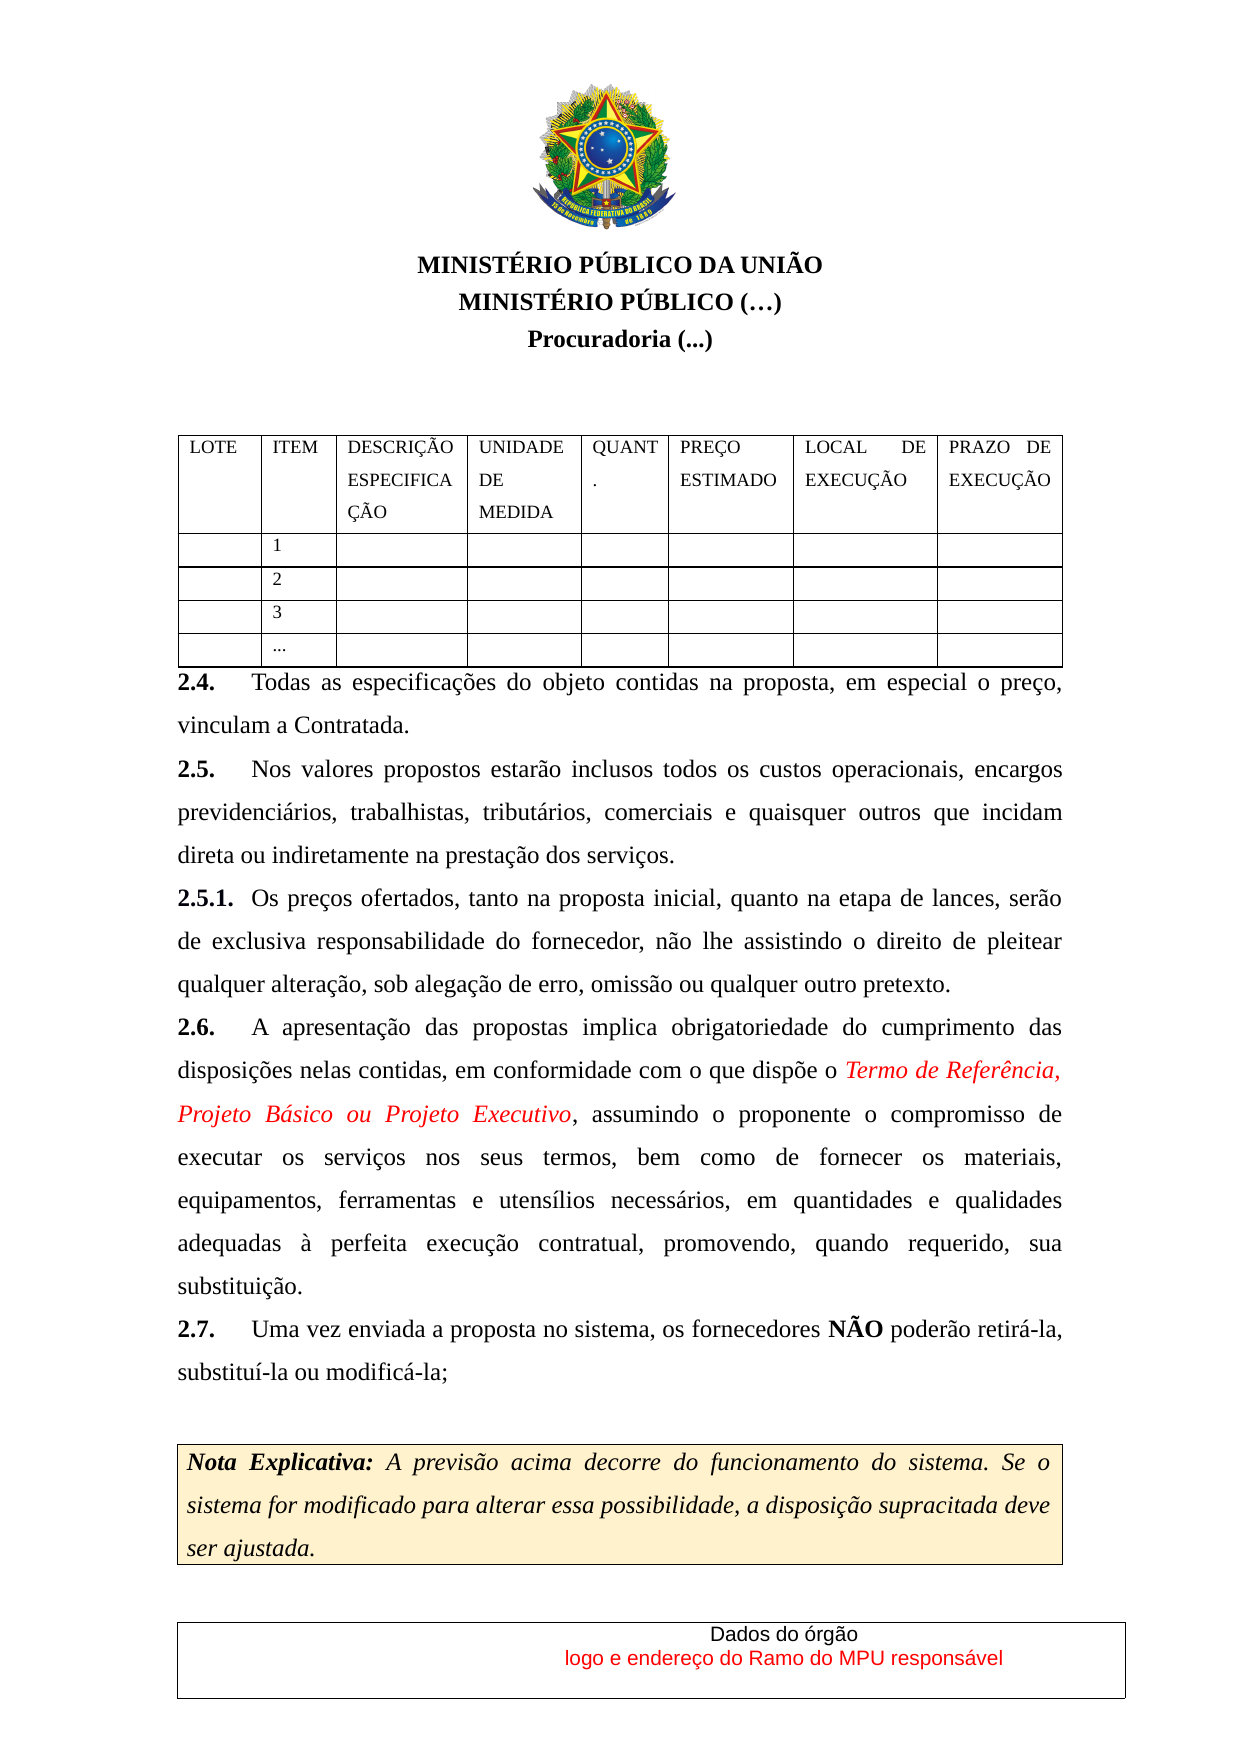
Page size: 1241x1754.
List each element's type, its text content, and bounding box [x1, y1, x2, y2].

table_cell [468, 534, 581, 566]
table_cell ... [262, 634, 336, 666]
table_cell [794, 568, 937, 600]
table_cell 2 [262, 568, 336, 600]
table_cell [938, 568, 1062, 600]
table_cell 1 [262, 534, 336, 566]
table_cell [337, 534, 467, 566]
table_header QUANT. [582, 436, 668, 533]
table_cell [582, 568, 668, 600]
list Os preços ofertados, tanto na proposta inicial, quanto na etapa de lances, serão de exclusiva responsabilidade do fornecedor, não lhe assistindo o direito de pleitear qualquer alteração, sob alegação de erro, omissão ou qualquer outro pretexto. [177, 883, 1063, 998]
table_cell [794, 534, 937, 566]
table_cell 3 [262, 601, 336, 633]
table_header UNIDADE DE MEDIDA [468, 436, 581, 533]
table_header PRAZO DE EXECUÇÃO [938, 436, 1062, 533]
table_cell [582, 601, 668, 633]
table_cell [794, 634, 937, 666]
table_cell [179, 568, 261, 600]
table_cell [582, 634, 668, 666]
list Uma vez enviada a proposta no sistema, os fornecedores NÃO poderão retirá-la, substituí-la ou modificá-la; [177, 1314, 1063, 1386]
table_header ITEM [262, 436, 336, 533]
picture [532, 84, 681, 232]
table_cell [794, 601, 937, 633]
list Nos valores propostos estarão inclusos todos os custos operacionais, encargos previdenciários, trabalhistas, tributários, comerciais e quaisquer outros que incidam direta ou indiretamente na prestação dos serviços. [177, 754, 1063, 869]
table_cell [468, 634, 581, 666]
text Nota Explicativa: A previsão acima decorre do funcionamento do sistema. Se o sistema for modificado para alterar essa possibilidade, a disposição supracitada deve ser ajustada. [178, 1445, 1062, 1564]
table_cell [938, 534, 1062, 566]
list A apresentação das propostas implica obrigatoriedade do cumprimento das disposições nelas contidas, em conformidade com o que dispõe o Termo de Referência, Projeto Básico ou Projeto Executivo, assumindo o proponente o compromisso de executar os serviços nos seus termos, bem como de fornecer os materiais, equipamentos, ferramentas e utensílios necessários, em quantidades e qualidades adequadas à perfeita execução contratual, promovendo, quando requerido, sua substituição. [177, 1012, 1063, 1300]
table_cell [669, 601, 793, 633]
table_cell [669, 534, 793, 566]
table_cell [669, 568, 793, 600]
table_header LOCAL DE EXECUÇÃO [794, 436, 937, 533]
table_cell [468, 601, 581, 633]
table_cell [468, 568, 581, 600]
list Todas as especificações do objeto contidas na proposta, em especial o preço, vinculam a Contratada. [177, 667, 1063, 739]
table_cell [337, 634, 467, 666]
table_header LOTE [179, 436, 261, 533]
table_header DESCRIÇÃO ESPECIFICAÇÃO [337, 436, 467, 533]
table_cell [337, 568, 467, 600]
table_cell [938, 634, 1062, 666]
table_cell [337, 601, 467, 633]
table_cell [582, 534, 668, 566]
table_cell [179, 534, 261, 566]
table_cell [669, 634, 793, 666]
table_cell [179, 601, 261, 633]
table_cell [938, 601, 1062, 633]
table_cell [179, 634, 261, 666]
table_header PREÇO ESTIMADO [669, 436, 793, 533]
